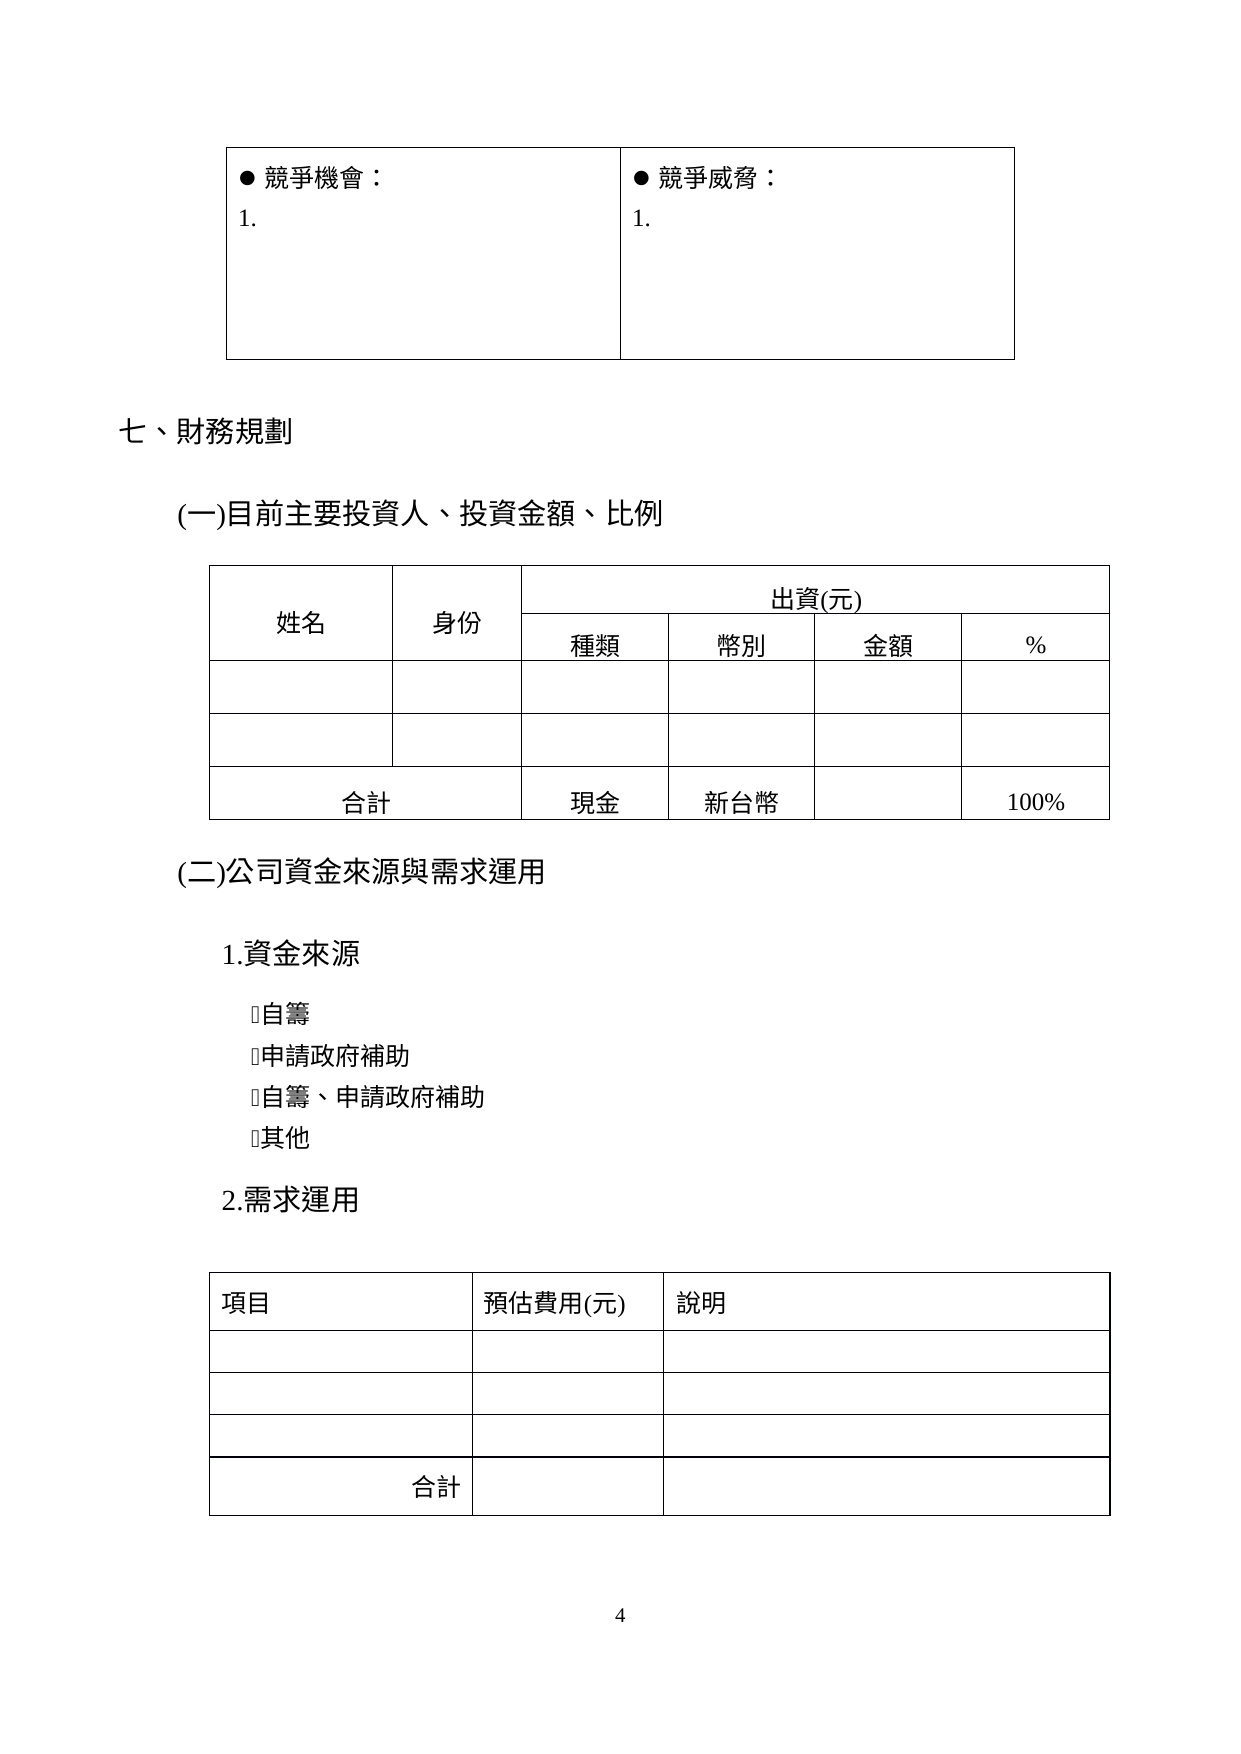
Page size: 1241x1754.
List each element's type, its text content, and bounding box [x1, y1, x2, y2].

table_header 說明 [664, 1273, 1109, 1330]
table_cell [473, 1373, 663, 1414]
table_cell [210, 714, 392, 766]
table_cell [210, 1331, 472, 1372]
table_cell 合計 [210, 767, 521, 819]
table_header 身份 [393, 566, 521, 660]
table_header 預估費用(元) [473, 1273, 663, 1330]
table_cell 新台幣 [669, 767, 814, 819]
table_cell [473, 1331, 663, 1372]
table_cell [473, 1458, 663, 1515]
table_cell [210, 661, 392, 713]
table_header 項目 [210, 1273, 472, 1330]
table_cell 現金 [522, 767, 668, 819]
table_cell [522, 661, 668, 713]
table_cell [393, 661, 521, 713]
table_cell [522, 714, 668, 766]
text (二)公司資金來源與需求運用 [177, 820, 1122, 902]
table_cell [815, 661, 961, 713]
table_cell [669, 714, 814, 766]
table_cell [962, 661, 1109, 713]
table_cell % [962, 614, 1109, 660]
table_cell 種類 [522, 614, 668, 660]
table_cell [664, 1458, 1109, 1515]
table_header 姓名 [210, 566, 392, 660]
table_cell 金額 [815, 614, 961, 660]
table_cell [664, 1373, 1109, 1414]
table_cell 幣別 [669, 614, 814, 660]
table_cell [210, 1373, 472, 1414]
text 七、財務規劃 [118, 381, 1122, 463]
table_cell 100% [962, 767, 1109, 819]
table_header 出資(元) [522, 566, 1109, 613]
table_cell [669, 661, 814, 713]
table_cell [815, 767, 961, 819]
text 1.資金來源 [221, 902, 1122, 984]
table_cell [962, 714, 1109, 766]
table_cell 合計 [210, 1458, 472, 1515]
table_cell [815, 714, 961, 766]
table_cell [664, 1331, 1109, 1372]
text 自籌、申請政府補助 [251, 1067, 1122, 1108]
text 自籌 [251, 984, 1122, 1026]
table_cell [473, 1415, 663, 1456]
text 申請政府補助 [251, 1026, 1122, 1067]
table_cell [393, 714, 521, 766]
table_cell [664, 1415, 1109, 1456]
table_cell 競爭機會： [227, 148, 620, 359]
text 2.需求運用 [221, 1149, 1122, 1231]
table_cell [210, 1415, 472, 1456]
text (一)目前主要投資人、投資金額、比例 [177, 463, 1122, 545]
table_cell 競爭威脅： [621, 148, 1014, 359]
text 其他 [251, 1108, 1122, 1149]
